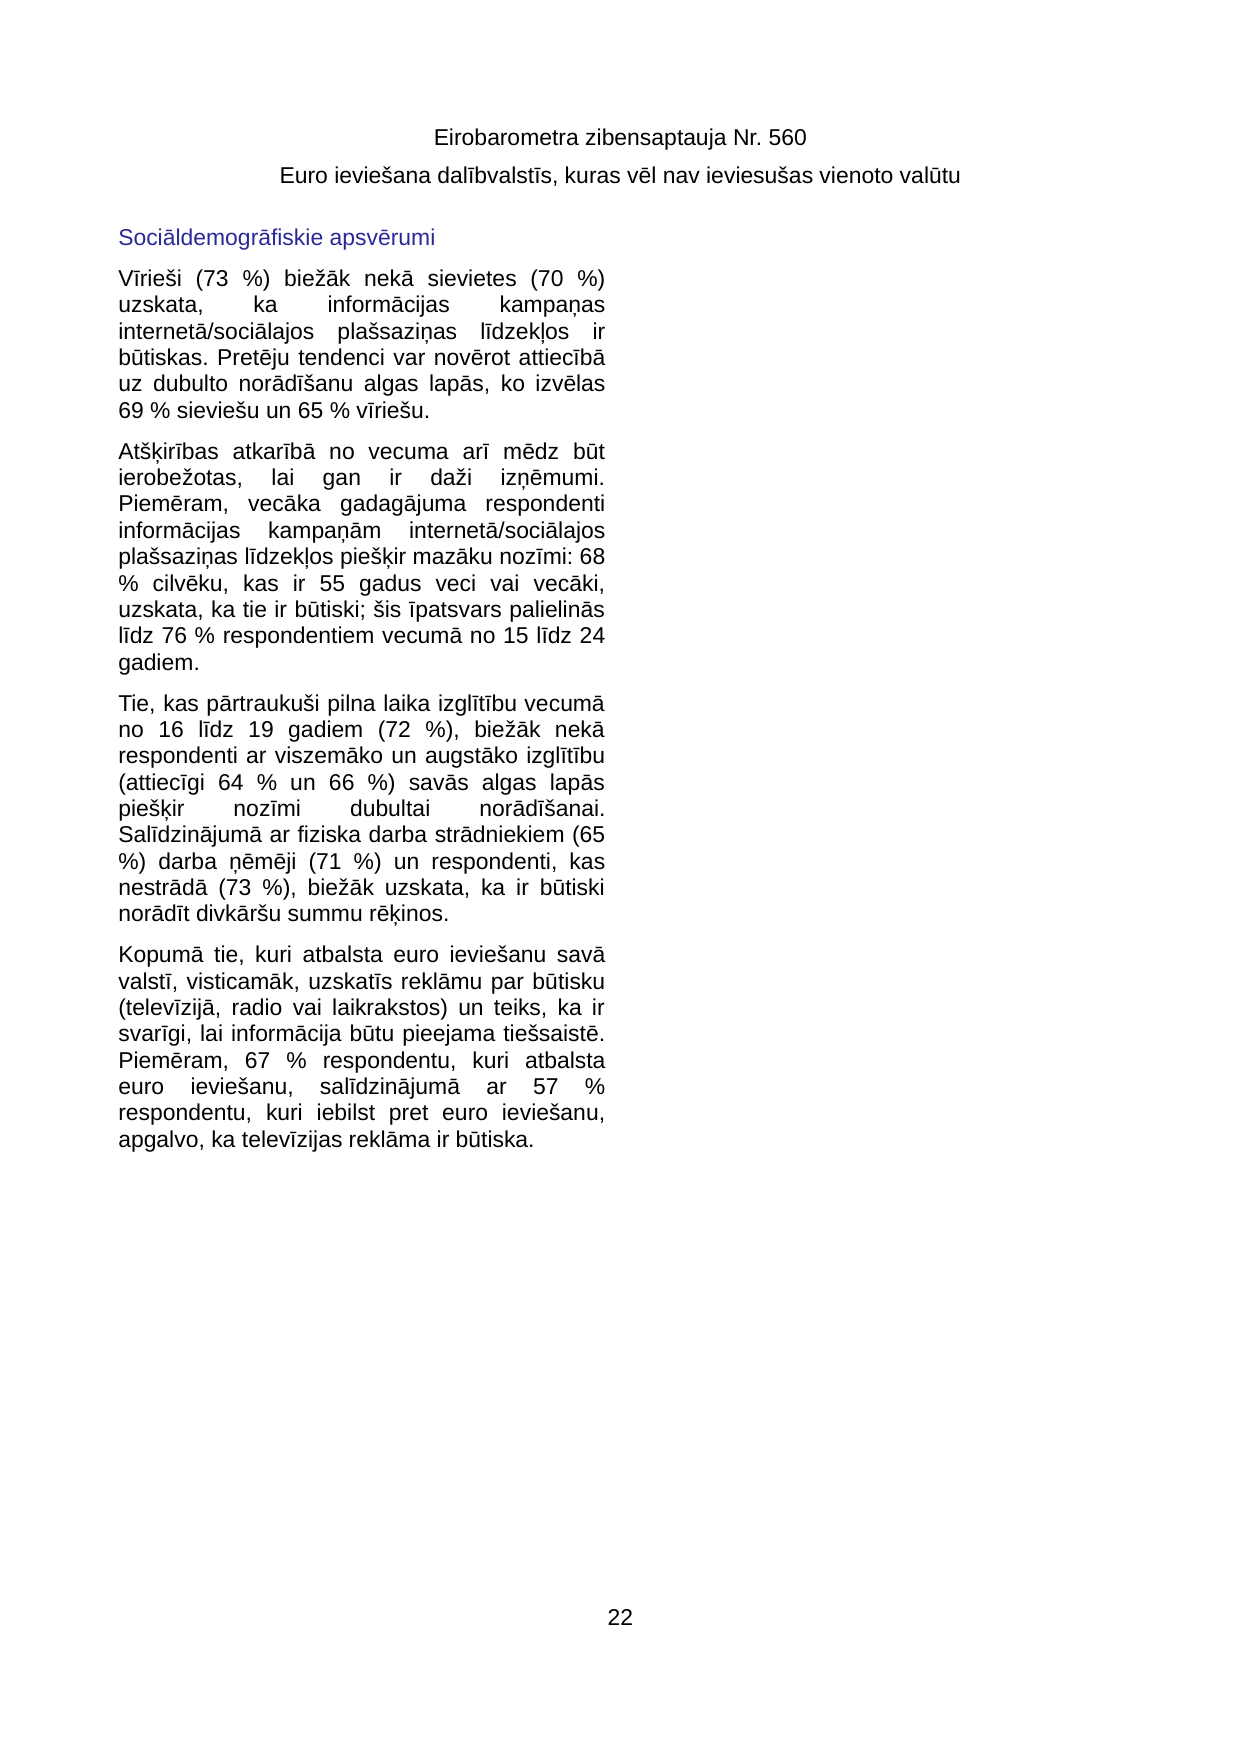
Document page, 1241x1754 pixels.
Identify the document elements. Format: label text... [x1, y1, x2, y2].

text Tie, kas pārtraukuši pilna laika izglītību vecumā no 16 līdz 19 gadiem (72 %), biežāk nekā respondenti ar viszemāko un augstāko izglītību (attiecīgi 64 % un 66 %) savās algas lapās piešķir nozīmi dubultai norādīšanai. Salīdzinājumā ar fiziska darba strādniekiem (65 %) darba ņēmēji (71 %) un respondenti, kas nestrādā (73 %), biežāk uzskata, ka ir būtiski norādīt divkāršu summu rēķinos. [118, 689, 605, 927]
text Vīrieši (73 %) biežāk nekā sievietes (70 %) uzskata, ka informācijas kampaņas internetā/sociālajos plašsaziņas līdzekļos ir būtiskas. Pretēju tendenci var novērot attiecībā uz dubulto norādīšanu algas lapās, ko izvēlas 69 % sieviešu un 65 % vīriešu. [118, 265, 605, 423]
text Atšķirības atkarībā no vecuma arī mēdz būt ierobežotas, lai gan ir daži izņēmumi. Piemēram, vecāka gadagājuma respondenti informācijas kampaņām internetā/sociālajos plašsaziņas līdzekļos piešķir mazāku nozīmi: 68 % cilvēku, kas ir 55 gadus veci vai vecāki, uzskata, ka tie ir būtiski; šis īpatsvars palielinās līdz 76 % respondentiem vecumā no 15 līdz 24 gadiem. [118, 438, 605, 675]
text Kopumā tie, kuri atbalsta euro ieviešanu savā valstī, visticamāk, uzskatīs reklāmu par būtisku (televīzijā, radio vai laikrakstos) un teiks, ka ir svarīgi, lai informācija būtu pieejama tiešsaistē. Piemēram, 67 % respondentu, kuri atbalsta euro ieviešanu, salīdzinājumā ar 57 % respondentu, kuri iebilst pret euro ieviešanu, apgalvo, ka televīzijas reklāma ir būtiska. [118, 941, 605, 1152]
text Sociāldemogrāfiskie apsvērumi [118, 224, 605, 250]
